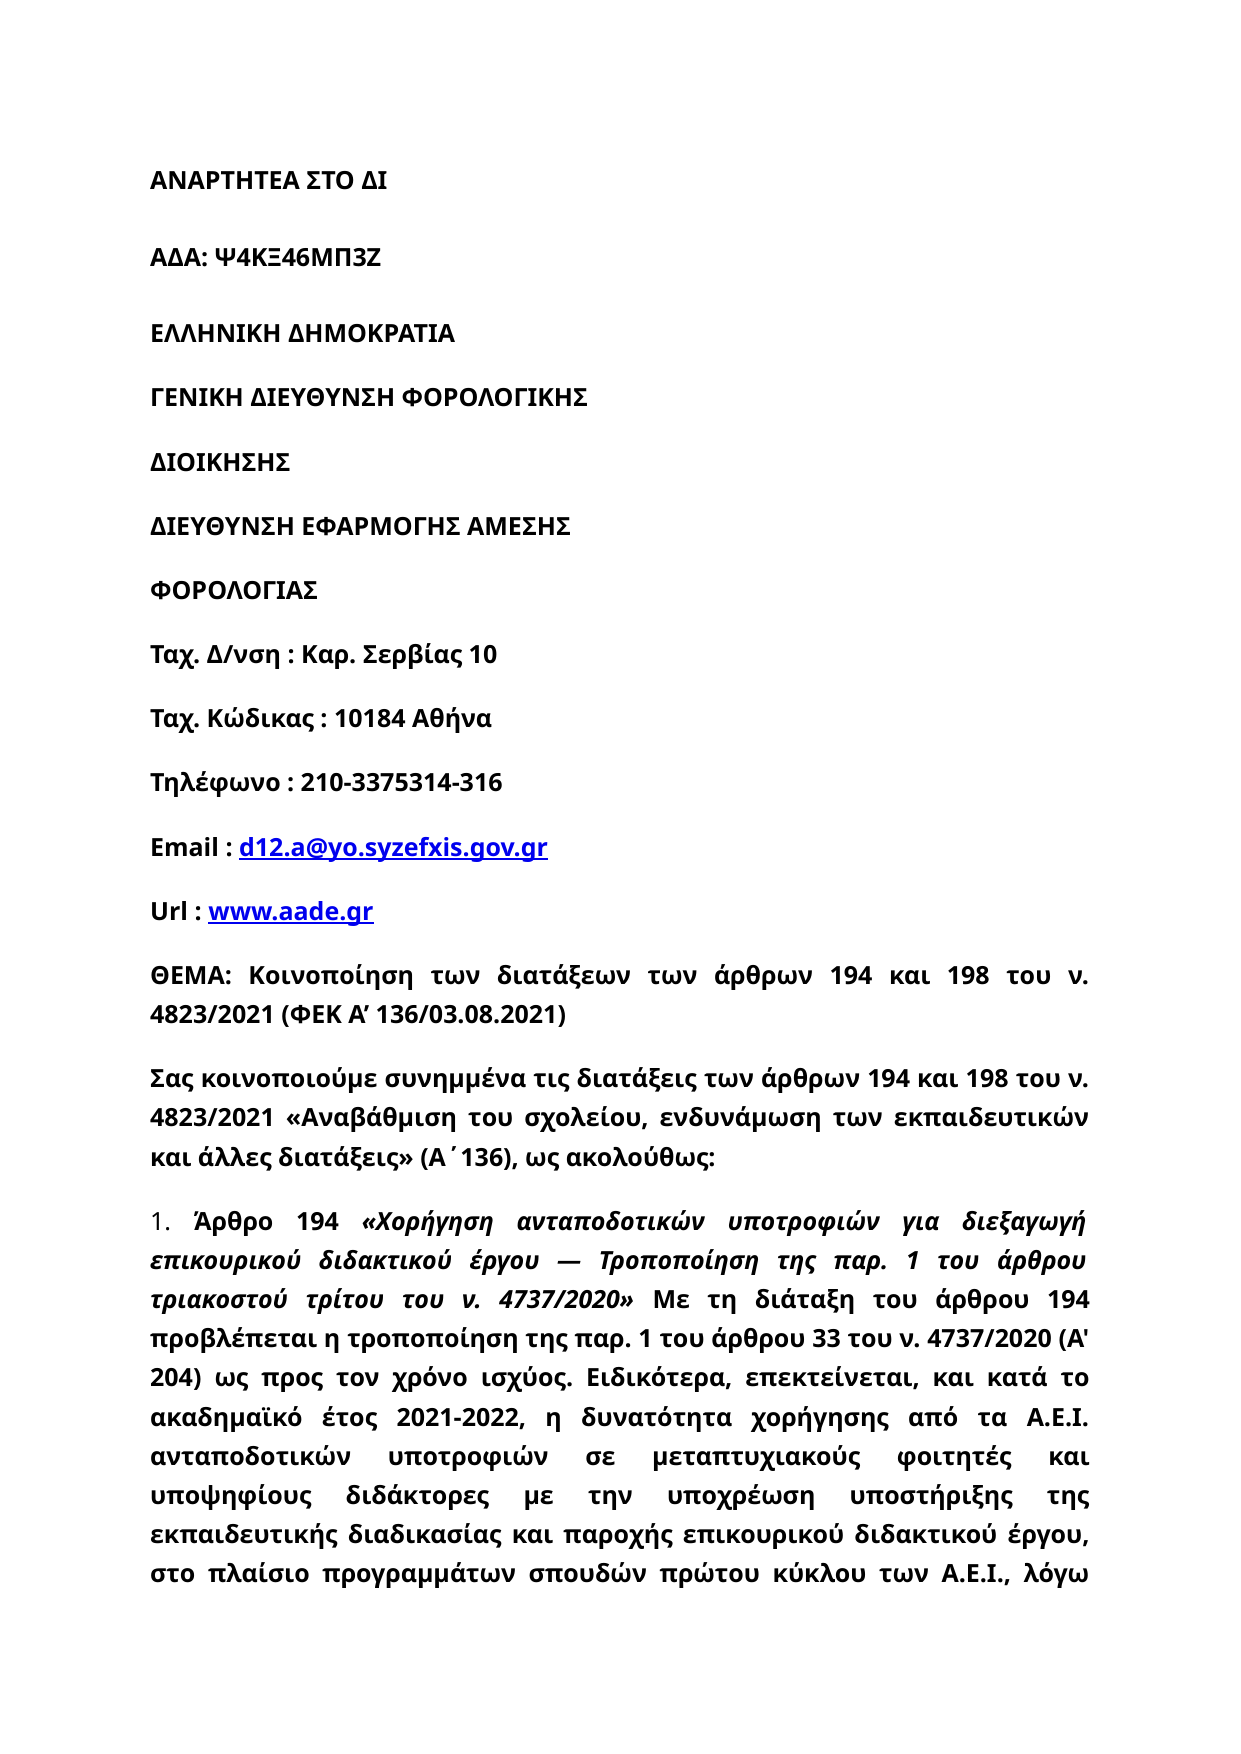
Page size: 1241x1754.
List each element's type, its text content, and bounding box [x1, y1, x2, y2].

text Ταχ. Δ/νση : Καρ. Σερβίας 10 [150, 637, 1090, 671]
text ΦΟΡΟΛΟΓΙΑΣ [150, 572, 1090, 607]
text Url : www.aade.gr [150, 893, 1090, 927]
title ΑΔΑ: Ψ4ΚΞ46ΜΠ3Ζ [150, 239, 1090, 273]
text ΔΙΟΙΚΗΣΗΣ [150, 444, 1090, 478]
text Σας κοινοποιούμε συνημμένα τις διατάξεις των άρθρων 194 και 198 του ν. 4823/2021 «Αναβάθμιση του σχολείου, ενδυνάμωση των εκπαιδευτικών και άλλες διατάξεις» (Α΄136), ως ακολούθως: [150, 1061, 1090, 1173]
title ΑΝΑΡΤΗΤΕΑ ΣΤΟ ΔΙ [150, 162, 1090, 197]
text Email : d12.a@yo.syzefxis.gov.gr [150, 829, 1090, 863]
text Τηλέφωνο : 210-3375314-316 [150, 765, 1090, 799]
text ΕΛΛΗΝΙΚΗ ΔΗΜΟΚΡΑΤΙΑ [150, 316, 1090, 350]
text ΘΕΜΑ: Κοινοποίηση των διατάξεων των άρθρων 194 και 198 του ν. 4823/2021 (ΦΕΚ Α’ 136/03.08.2021) [150, 957, 1090, 1031]
text ΔΙΕΥΘΥΝΣΗ ΕΦΑΡΜΟΓΗΣ ΑΜΕΣΗΣ [150, 508, 1090, 542]
text 1. Άρθρο 194 «Χορήγηση ανταποδοτικών υποτροφιών για διεξαγωγή επικουρικού διδακτικού έργου — Τροποποίηση της παρ. 1 του άρθρου τριακοστού τρίτου του ν. 4737/2020» Με τη διάταξη του άρθρου 194 προβλέπεται η τροποποίηση της παρ. 1 του άρθρου 33 του ν. 4737/2020 (Α' 204) ως προς τον χρόνο ισχύος. Ειδικότερα, επεκτείνεται, και κατά το ακαδημαϊκό έτος 2021-2022, η δυνατότητα χορήγησης από τα Α.Ε.Ι. ανταποδοτικών υποτροφιών σε μεταπτυχιακούς φοιτητές και υποψηφίους διδάκτορες με την υποχρέωση υποστήριξης της εκπαιδευτικής διαδικασίας και παροχής επικουρικού διδακτικού έργου, στο πλαίσιο προγραμμάτων σπουδών πρώτου κύκλου των Α.Ε.Ι., λόγω [150, 1203, 1090, 1590]
text ΓΕΝΙΚΗ ΔΙΕΥΘΥΝΣΗ ΦΟΡΟΛΟΓΙΚΗΣ [150, 380, 1090, 414]
text Ταχ. Κώδικας : 10184 Αθήνα [150, 701, 1090, 735]
